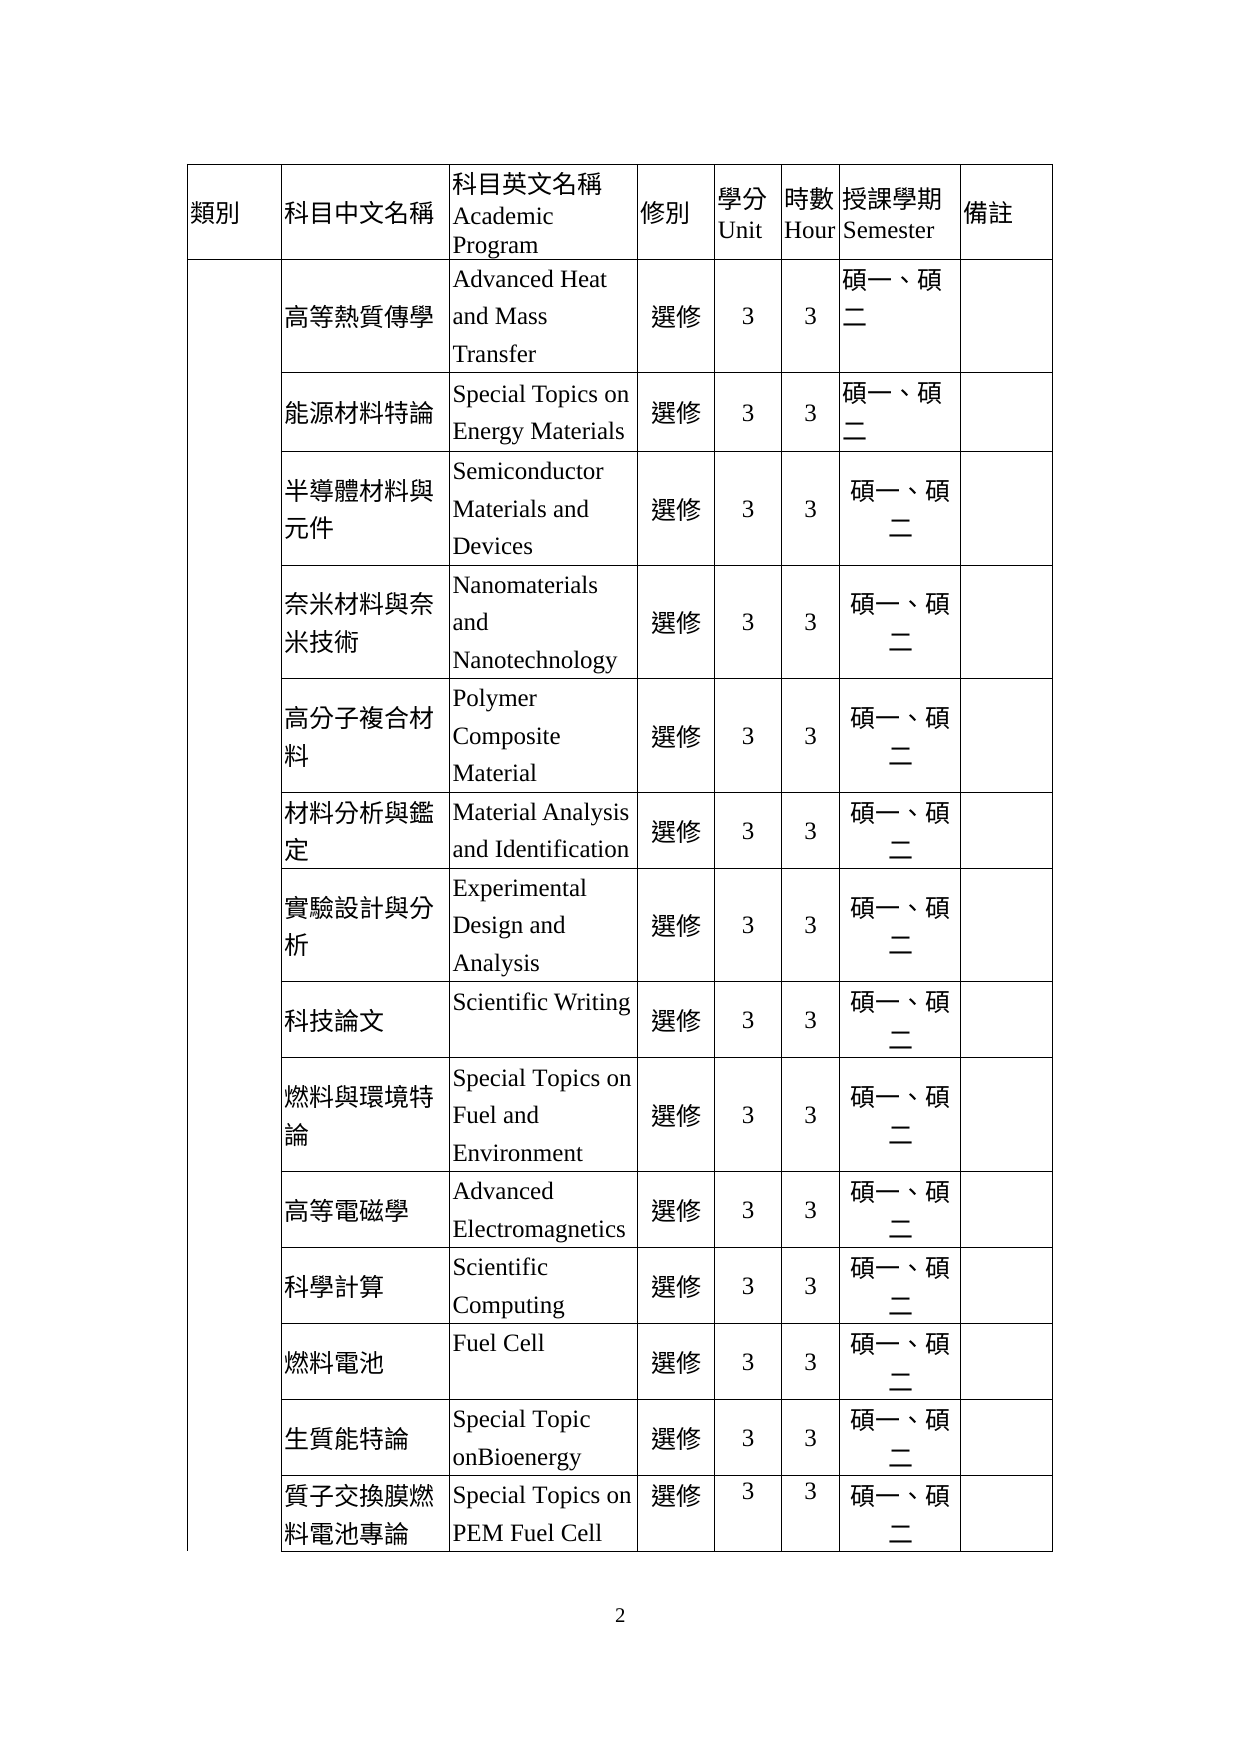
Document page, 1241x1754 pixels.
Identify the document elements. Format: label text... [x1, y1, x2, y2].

table_cell 選修 [638, 982, 714, 1057]
table_cell 高等電磁學 [282, 1172, 449, 1247]
table_cell 3 [715, 1058, 781, 1171]
table_cell 能源材料特論 [282, 373, 449, 451]
table_cell Material Analysis and Identification [450, 793, 637, 868]
table_cell 選修 [638, 566, 714, 678]
table_cell 碩一、碩二 [840, 982, 960, 1057]
table_cell 高等熱質傳學 [282, 260, 449, 372]
table_cell 選修 [638, 679, 714, 792]
table_cell 3 [782, 1058, 839, 1171]
table_cell Special Topics on PEM Fuel Cell [450, 1476, 637, 1551]
table_cell 選修 [638, 452, 714, 564]
table_cell Special Topic onBioenergy [450, 1400, 637, 1475]
table_cell 選修 [638, 373, 714, 451]
table_cell 選修 [638, 1324, 714, 1399]
table_cell 3 [782, 1172, 839, 1247]
table_cell Scientific Computing [450, 1248, 637, 1323]
table_cell 碩一、碩二 [840, 1172, 960, 1247]
table_cell [961, 1476, 1052, 1551]
table_cell 3 [782, 452, 839, 564]
table_cell Experimental Design and Analysis [450, 869, 637, 981]
table_cell 碩一、碩二 [840, 566, 960, 678]
table_cell Polymer Composite Material [450, 679, 637, 792]
table_cell 碩一、碩二 [840, 260, 960, 372]
table_cell 科技論文 [282, 982, 449, 1057]
table_cell 選修 [638, 260, 714, 372]
table_cell 3 [782, 1400, 839, 1475]
table_cell 3 [715, 260, 781, 372]
table_cell 3 [782, 566, 839, 678]
table_cell 質子交換膜燃料電池專論 [282, 1476, 449, 1551]
table_cell 3 [782, 982, 839, 1057]
table_cell 3 [782, 1476, 839, 1551]
table_cell 選修 [638, 1058, 714, 1171]
table_cell 3 [782, 679, 839, 792]
table_cell 碩一、碩二 [840, 793, 960, 868]
table_cell 3 [715, 566, 781, 678]
table_cell 碩一、碩二 [840, 452, 960, 564]
table_cell 燃料電池 [282, 1324, 449, 1399]
table_cell [961, 1324, 1052, 1399]
table_cell 高分子複合材料 [282, 679, 449, 792]
table_cell 碩一、碩二 [840, 869, 960, 981]
table_cell 3 [715, 1248, 781, 1323]
table_cell Advanced Electromagnetics [450, 1172, 637, 1247]
table_cell 半導體材料與元件 [282, 452, 449, 564]
table_cell 3 [715, 982, 781, 1057]
table_cell 科學計算 [282, 1248, 449, 1323]
table_cell 碩一、碩二 [840, 679, 960, 792]
table_cell 3 [715, 1172, 781, 1247]
table_cell Scientific Writing [450, 982, 637, 1057]
table_cell 3 [715, 373, 781, 451]
table_header 修別 [638, 165, 714, 258]
table_header 類別 [188, 165, 281, 258]
table_cell 3 [782, 1324, 839, 1399]
table_cell 3 [715, 1324, 781, 1399]
table_header 學分 Unit [715, 165, 781, 258]
table_cell 選修 [638, 869, 714, 981]
table_cell 3 [715, 679, 781, 792]
table_cell [961, 793, 1052, 868]
table_cell 3 [715, 869, 781, 981]
table_cell [961, 373, 1052, 451]
table_cell [961, 869, 1052, 981]
table_cell 3 [782, 793, 839, 868]
table_cell 碩一、碩二 [840, 1400, 960, 1475]
table_cell 選修 [638, 1172, 714, 1247]
table_header 科目英文名稱 Academic Program [450, 165, 637, 258]
table_cell 碩一、碩二 [840, 1476, 960, 1551]
table_cell 選修 [638, 1400, 714, 1475]
table_cell 選修 [638, 793, 714, 868]
table_cell Special Topics on Fuel and Environment [450, 1058, 637, 1171]
table_cell 選修 [638, 1248, 714, 1323]
table_cell [961, 452, 1052, 564]
table_cell 3 [782, 373, 839, 451]
table_header 科目中文名稱 [282, 165, 449, 258]
table_cell 3 [782, 1248, 839, 1323]
table_cell [961, 1400, 1052, 1475]
table_cell [961, 1248, 1052, 1323]
table_header 時數 Hour [782, 165, 839, 258]
table_cell 碩一、碩二 [840, 1324, 960, 1399]
table_cell [961, 982, 1052, 1057]
table_cell 3 [715, 452, 781, 564]
table_cell 選修 [638, 1476, 714, 1551]
table_cell [961, 566, 1052, 678]
table_cell [961, 1058, 1052, 1171]
table_cell 3 [715, 1400, 781, 1475]
table_cell Special Topics on Energy Materials [450, 373, 637, 451]
table_cell [961, 1172, 1052, 1247]
table_cell Semiconductor Materials and Devices [450, 452, 637, 564]
table_cell 碩一、碩二 [840, 1248, 960, 1323]
table_cell 3 [715, 793, 781, 868]
table_cell 碩一、碩二 [840, 1058, 960, 1171]
table_cell 實驗設計與分析 [282, 869, 449, 981]
table_cell 奈米材料與奈米技術 [282, 566, 449, 678]
table_cell 3 [782, 869, 839, 981]
table_cell [961, 260, 1052, 372]
table_header 授課學期 Semester [840, 165, 960, 258]
table_cell 3 [782, 260, 839, 372]
table_cell [961, 679, 1052, 792]
table_cell Fuel Cell [450, 1324, 637, 1399]
table_cell Advanced Heat and Mass Transfer [450, 260, 637, 372]
table_cell Nanomaterials and Nanotechnology [450, 566, 637, 678]
table_cell 生質能特論 [282, 1400, 449, 1475]
table_cell 3 [715, 1476, 781, 1551]
table_cell 材料分析與鑑定 [282, 793, 449, 868]
table_header 備註 [961, 165, 1052, 258]
table_cell 碩一、碩二 [840, 373, 960, 451]
table_cell 燃料與環境特論 [282, 1058, 449, 1171]
